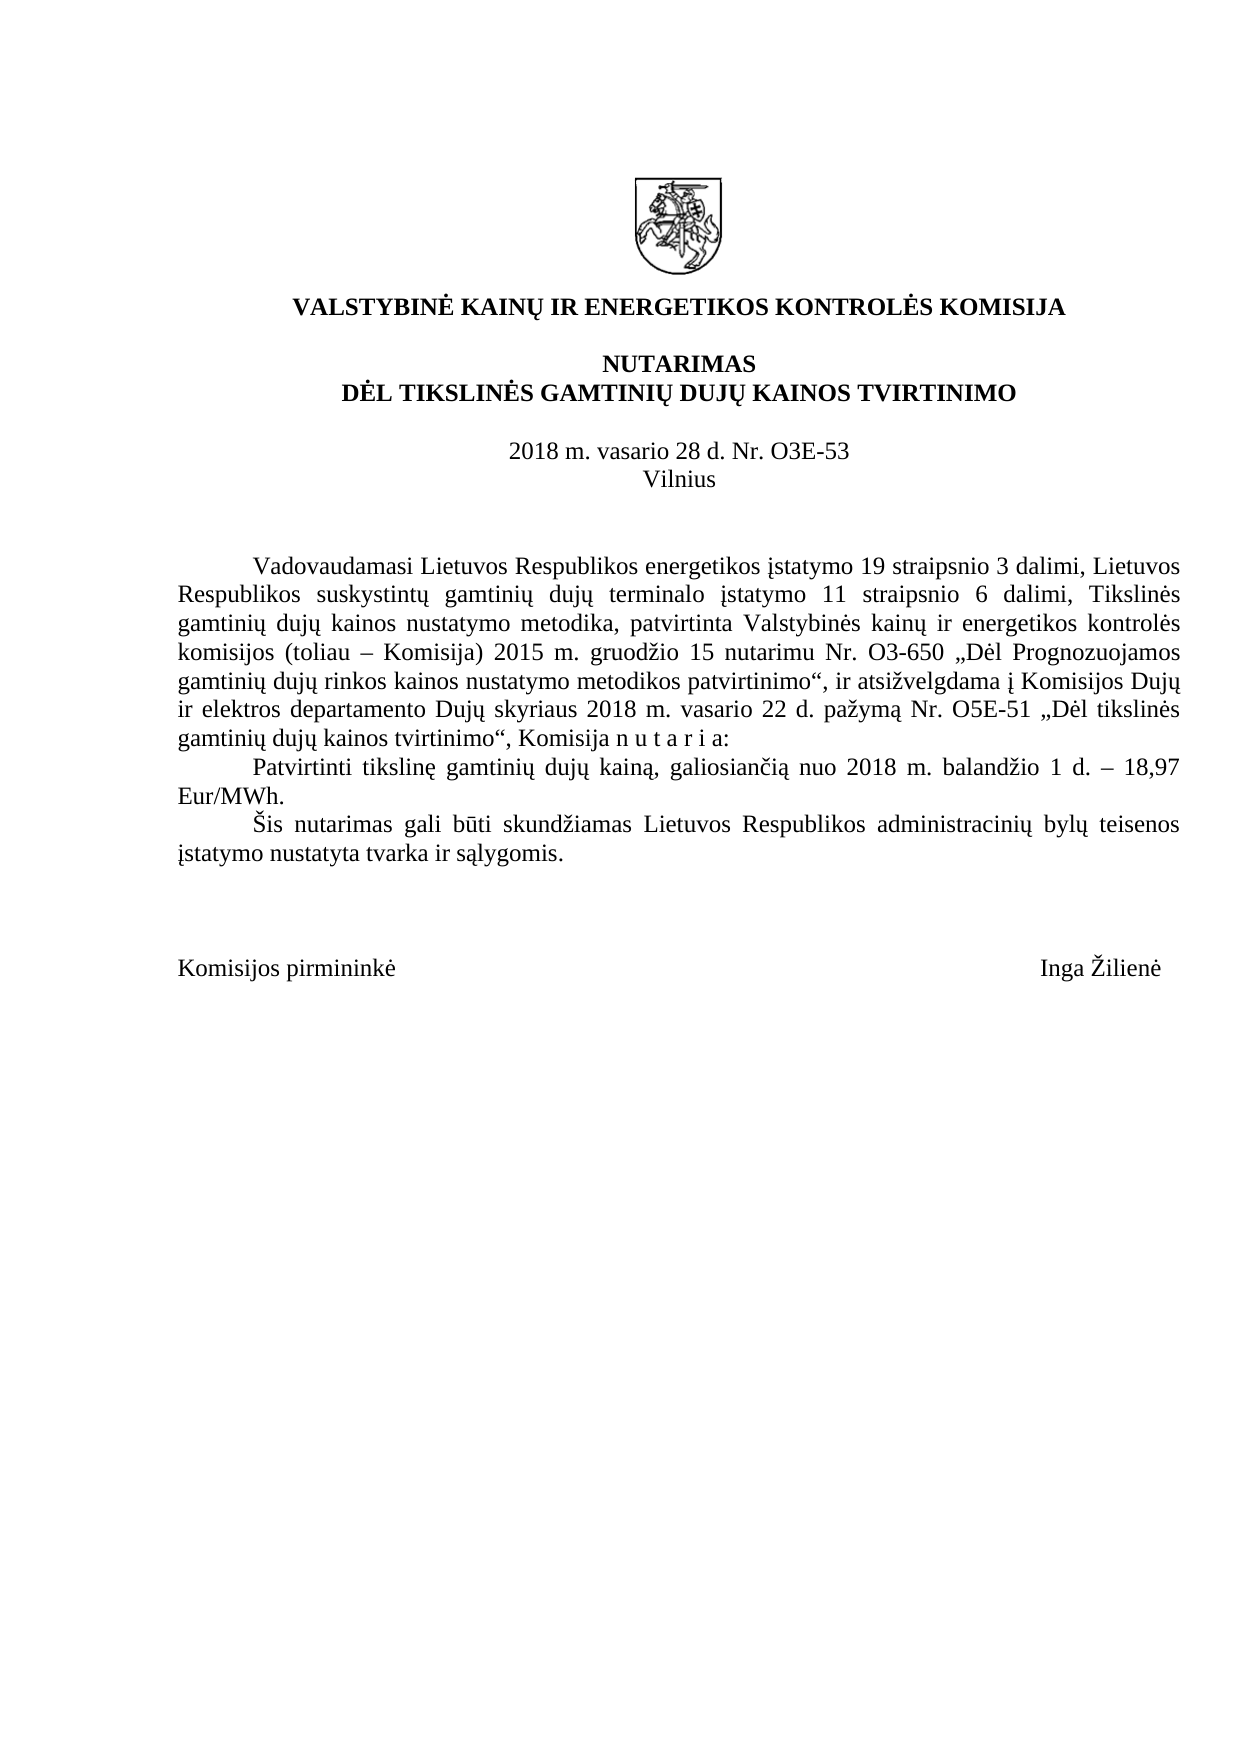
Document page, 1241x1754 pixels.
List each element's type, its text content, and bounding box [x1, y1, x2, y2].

text Patvirtinti tikslinę gamtinių dujų kainą, galiosiančią nuo 2018 m. balandžio 1 d. – 18,97 Eur/MWh. [177, 752, 1181, 809]
text Komisijos pirmininkė Inga Žilienė [177, 953, 1181, 982]
text Vadovaudamasi Lietuvos Respublikos energetikos įstatymo 19 straipsnio 3 dalimi, Lietuvos Respublikos suskystintų gamtinių dujų terminalo įstatymo 11 straipsnio 6 dalimi, Tikslinės gamtinių dujų kainos nustatymo metodika, patvirtinta Valstybinės kainų ir energetikos kontrolės komisijos (toliau – Komisija) 2015 m. gruodžio 15 nutarimu Nr. O3-650 „Dėl Prognozuojamos gamtinių dujų rinkos kainos nustatymo metodikos patvirtinimo“, ir atsižvelgdama į Komisijos Dujų ir elektros departamento Dujų skyriaus 2018 m. vasario 22 d. pažymą Nr. O5E-51 „Dėl tikslinės gamtinių dujų kainos tvirtinimo“, Komisija n u t a r i a: [177, 551, 1181, 752]
text Dėl tikslinės gamtinių dujų kainos TVIRTINIMO [177, 378, 1181, 407]
text Šis nutarimas gali būti skundžiamas Lietuvos Respublikos administracinių bylų teisenos įstatymo nustatyta tvarka ir sąlygomis. [177, 809, 1181, 867]
text 2018 m. vasario 28 d. Nr. O3E-53 [177, 436, 1181, 464]
text NUTARIMAS [177, 349, 1181, 378]
text Vilnius [177, 464, 1181, 493]
text vALSTYBINĖ KAINŲ IR ENERGETIKOS KONTROLĖS KOMISIJA [177, 292, 1181, 321]
